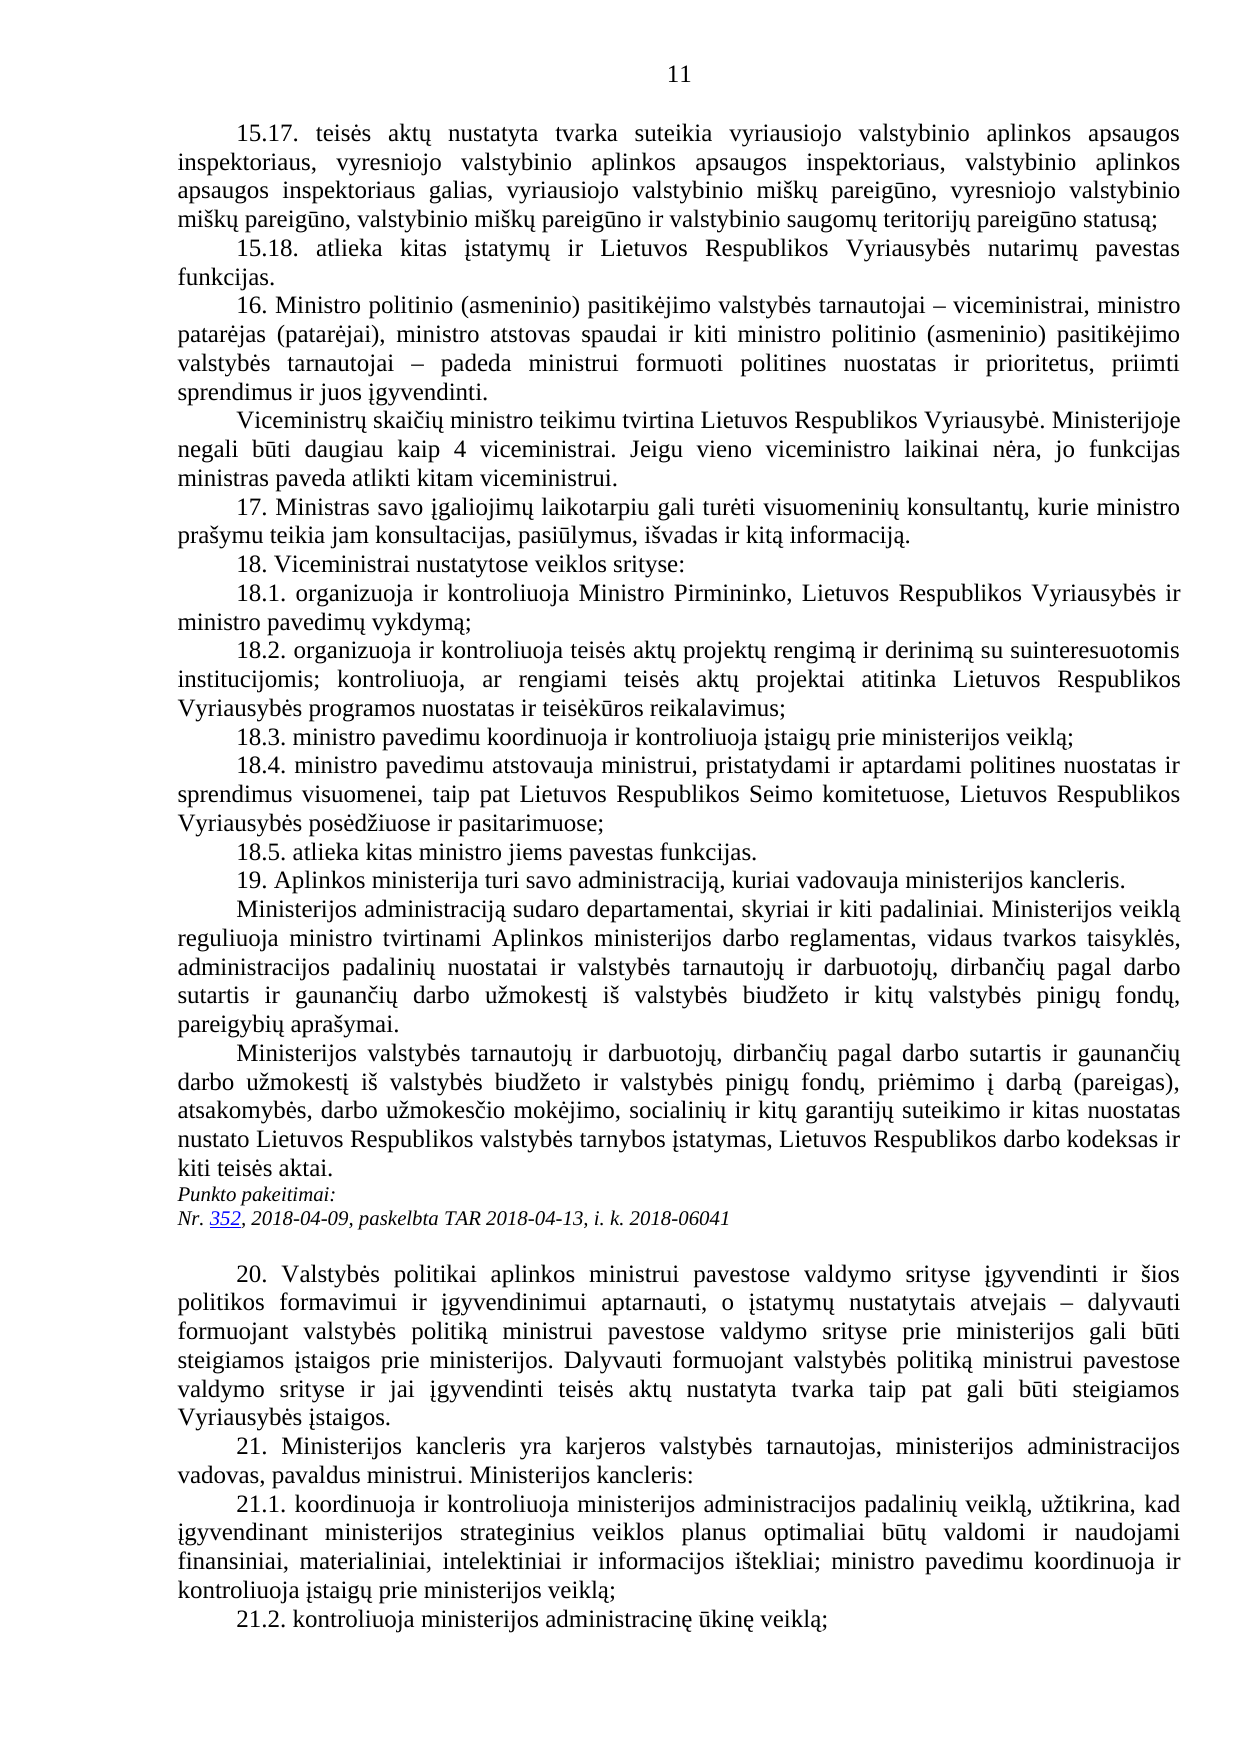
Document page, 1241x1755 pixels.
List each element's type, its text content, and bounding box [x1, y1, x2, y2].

text 17. Ministras savo įgaliojimų laikotarpiu gali turėti visuomeninių konsultantų, kurie ministro prašymu teikia jam konsultacijas, pasiūlymus, išvadas ir kitą informaciją. [177, 492, 1181, 549]
text Ministerijos administraciją sudaro departamentai, skyriai ir kiti padaliniai. Ministerijos veiklą reguliuoja ministro tvirtinami Aplinkos ministerijos darbo reglamentas, vidaus tvarkos taisyklės, administracijos padalinių nuostatai ir valstybės tarnautojų ir darbuotojų, dirbančių pagal darbo sutartis ir gaunančių darbo užmokestį iš valstybės biudžeto ir kitų valstybės pinigų fondų, pareigybių aprašymai. [177, 894, 1181, 1038]
text 21.2. kontroliuoja ministerijos administracinę ūkinę veiklą; [177, 1604, 1181, 1632]
text 15.18. atlieka kitas įstatymų ir Lietuvos Respublikos Vyriausybės nutarimų pavestas funkcijas. [177, 233, 1181, 291]
text 18.4. ministro pavedimu atstovauja ministrui, pristatydami ir aptardami politines nuostatas ir sprendimus visuomenei, taip pat Lietuvos Respublikos Seimo komitetuose, Lietuvos Respublikos Vyriausybės posėdžiuose ir pasitarimuose; [177, 751, 1181, 837]
text Viceministrų skaičių ministro teikimu tvirtina Lietuvos Respublikos Vyriausybė. Ministerijoje negali būti daugiau kaip 4 viceministrai. Jeigu vieno viceministro laikinai nėra, jo funkcijas ministras paveda atlikti kitam viceministrui. [177, 406, 1181, 492]
text 18.3. ministro pavedimu koordinuoja ir kontroliuoja įstaigų prie ministerijos veiklą; [177, 722, 1181, 751]
text 19. Aplinkos ministerija turi savo administraciją, kuriai vadovauja ministerijos kancleris. [177, 866, 1181, 894]
text 18.1. organizuoja ir kontroliuoja Ministro Pirmininko, Lietuvos Respublikos Vyriausybės ir ministro pavedimų vykdymą; [177, 578, 1181, 636]
text Ministerijos valstybės tarnautojų ir darbuotojų, dirbančių pagal darbo sutartis ir gaunančių darbo užmokestį iš valstybės biudžeto ir valstybės pinigų fondų, priėmimo į darbą (pareigas), atsakomybės, darbo užmokesčio mokėjimo, socialinių ir kitų garantijų suteikimo ir kitas nuostatas nustato Lietuvos Respublikos valstybės tarnybos įstatymas, Lietuvos Respublikos darbo kodeksas ir kiti teisės aktai. [177, 1038, 1181, 1182]
text 16. Ministro politinio (asmeninio) pasitikėjimo valstybės tarnautojai – viceministrai, ministro patarėjas (patarėjai), ministro atstovas spaudai ir kiti ministro politinio (asmeninio) pasitikėjimo valstybės tarnautojai – padeda ministrui formuoti politines nuostatas ir prioritetus, priimti sprendimus ir juos įgyvendinti. [177, 291, 1181, 406]
text Punkto pakeitimai: [177, 1182, 1181, 1206]
text 18.2. organizuoja ir kontroliuoja teisės aktų projektų rengimą ir derinimą su suinteresuotomis institucijomis; kontroliuoja, ar rengiami teisės aktų projektai atitinka Lietuvos Respublikos Vyriausybės programos nuostatas ir teisėkūros reikalavimus; [177, 636, 1181, 722]
text 18.5. atlieka kitas ministro jiems pavestas funkcijas. [177, 837, 1181, 866]
text 15.17. teisės aktų nustatyta tvarka suteikia vyriausiojo valstybinio aplinkos apsaugos inspektoriaus, vyresniojo valstybinio aplinkos apsaugos inspektoriaus, valstybinio aplinkos apsaugos inspektoriaus galias, vyriausiojo valstybinio miškų pareigūno, vyresniojo valstybinio miškų pareigūno, valstybinio miškų pareigūno ir valstybinio saugomų teritorijų pareigūno statusą; [177, 118, 1181, 233]
text 21.1. koordinuoja ir kontroliuoja ministerijos administracijos padalinių veiklą, užtikrina, kad įgyvendinant ministerijos strateginius veiklos planus optimaliai būtų valdomi ir naudojami finansiniai, materialiniai, intelektiniai ir informacijos ištekliai; ministro pavedimu koordinuoja ir kontroliuoja įstaigų prie ministerijos veiklą; [177, 1489, 1181, 1604]
text 20. Valstybės politikai aplinkos ministrui pavestose valdymo srityse įgyvendinti ir šios politikos formavimui ir įgyvendinimui aptarnauti, o įstatymų nustatytais atvejais – dalyvauti formuojant valstybės politiką ministrui pavestose valdymo srityse prie ministerijos gali būti steigiamos įstaigos prie ministerijos. Dalyvauti formuojant valstybės politiką ministrui pavestose valdymo srityse ir jai įgyvendinti teisės aktų nustatyta tvarka taip pat gali būti steigiamos Vyriausybės įstaigos. [177, 1259, 1181, 1431]
text 21. Ministerijos kancleris yra karjeros valstybės tarnautojas, ministerijos administracijos vadovas, pavaldus ministrui. Ministerijos kancleris: [177, 1431, 1181, 1489]
text 18. Viceministrai nustatytose veiklos srityse: [177, 549, 1181, 578]
text Nr. 352, 2018-04-09, paskelbta TAR 2018-04-13, i. k. 2018-06041 [177, 1206, 1181, 1230]
